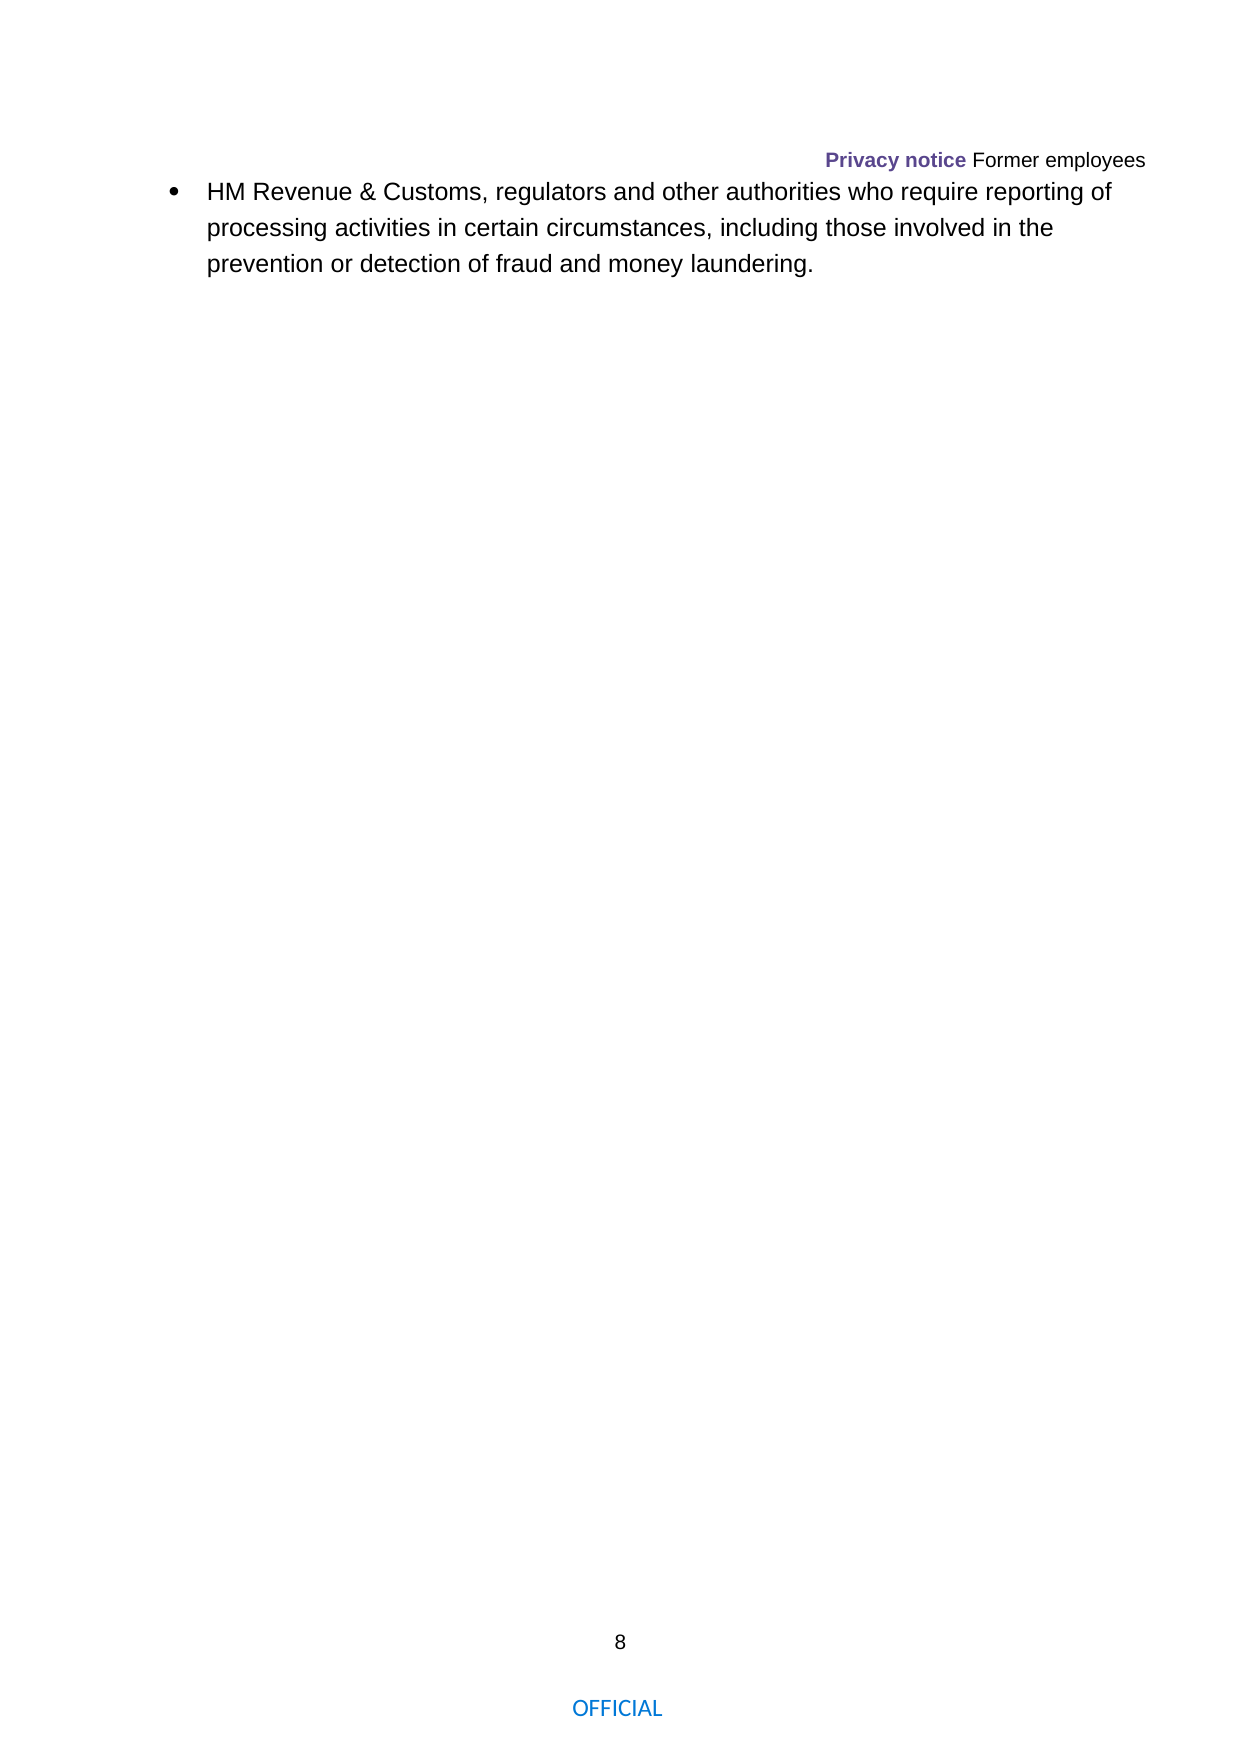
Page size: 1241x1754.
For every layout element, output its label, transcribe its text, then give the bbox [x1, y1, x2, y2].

list HM Revenue & Customs, regulators and other authorities who require reporting of processing activities in certain circumstances, including those involved in the prevention or detection of fraud and money laundering. [169, 177, 1146, 278]
